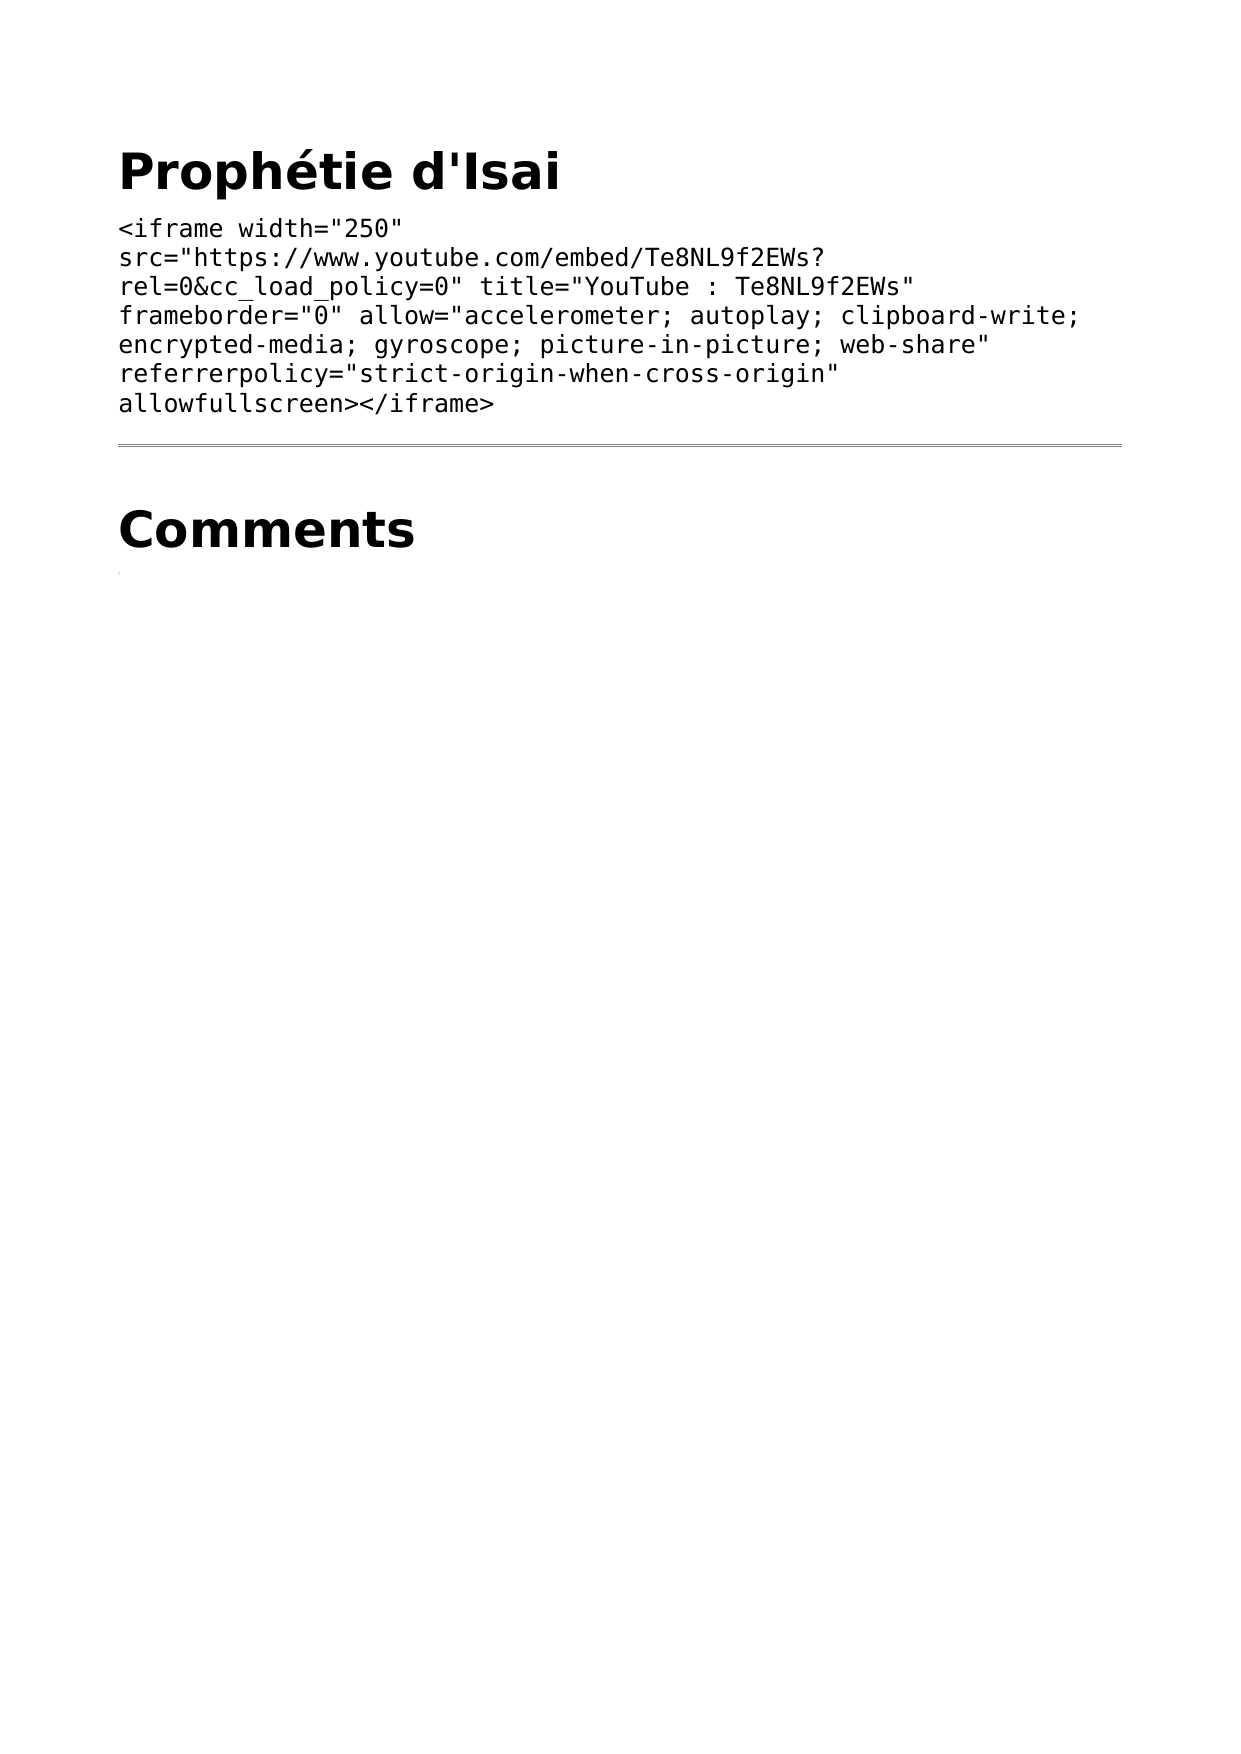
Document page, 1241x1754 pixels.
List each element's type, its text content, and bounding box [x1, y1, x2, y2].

text <iframe width="250" src="https://www.youtube.com/embed/Te8NL9f2EWs?rel=0&cc_load_policy=0" title="YouTube : Te8NL9f2EWs" frameborder="0" allow="accelerometer; autoplay; clipboard-write; encrypted-media; gyroscope; picture-in-picture; web-share" referrerpolicy="strict-origin-when-cross-origin" allowfullscreen></iframe> [118, 214, 1122, 418]
subtitle Comments [118, 501, 1122, 559]
subtitle Prophétie d'Isai [118, 143, 1122, 201]
